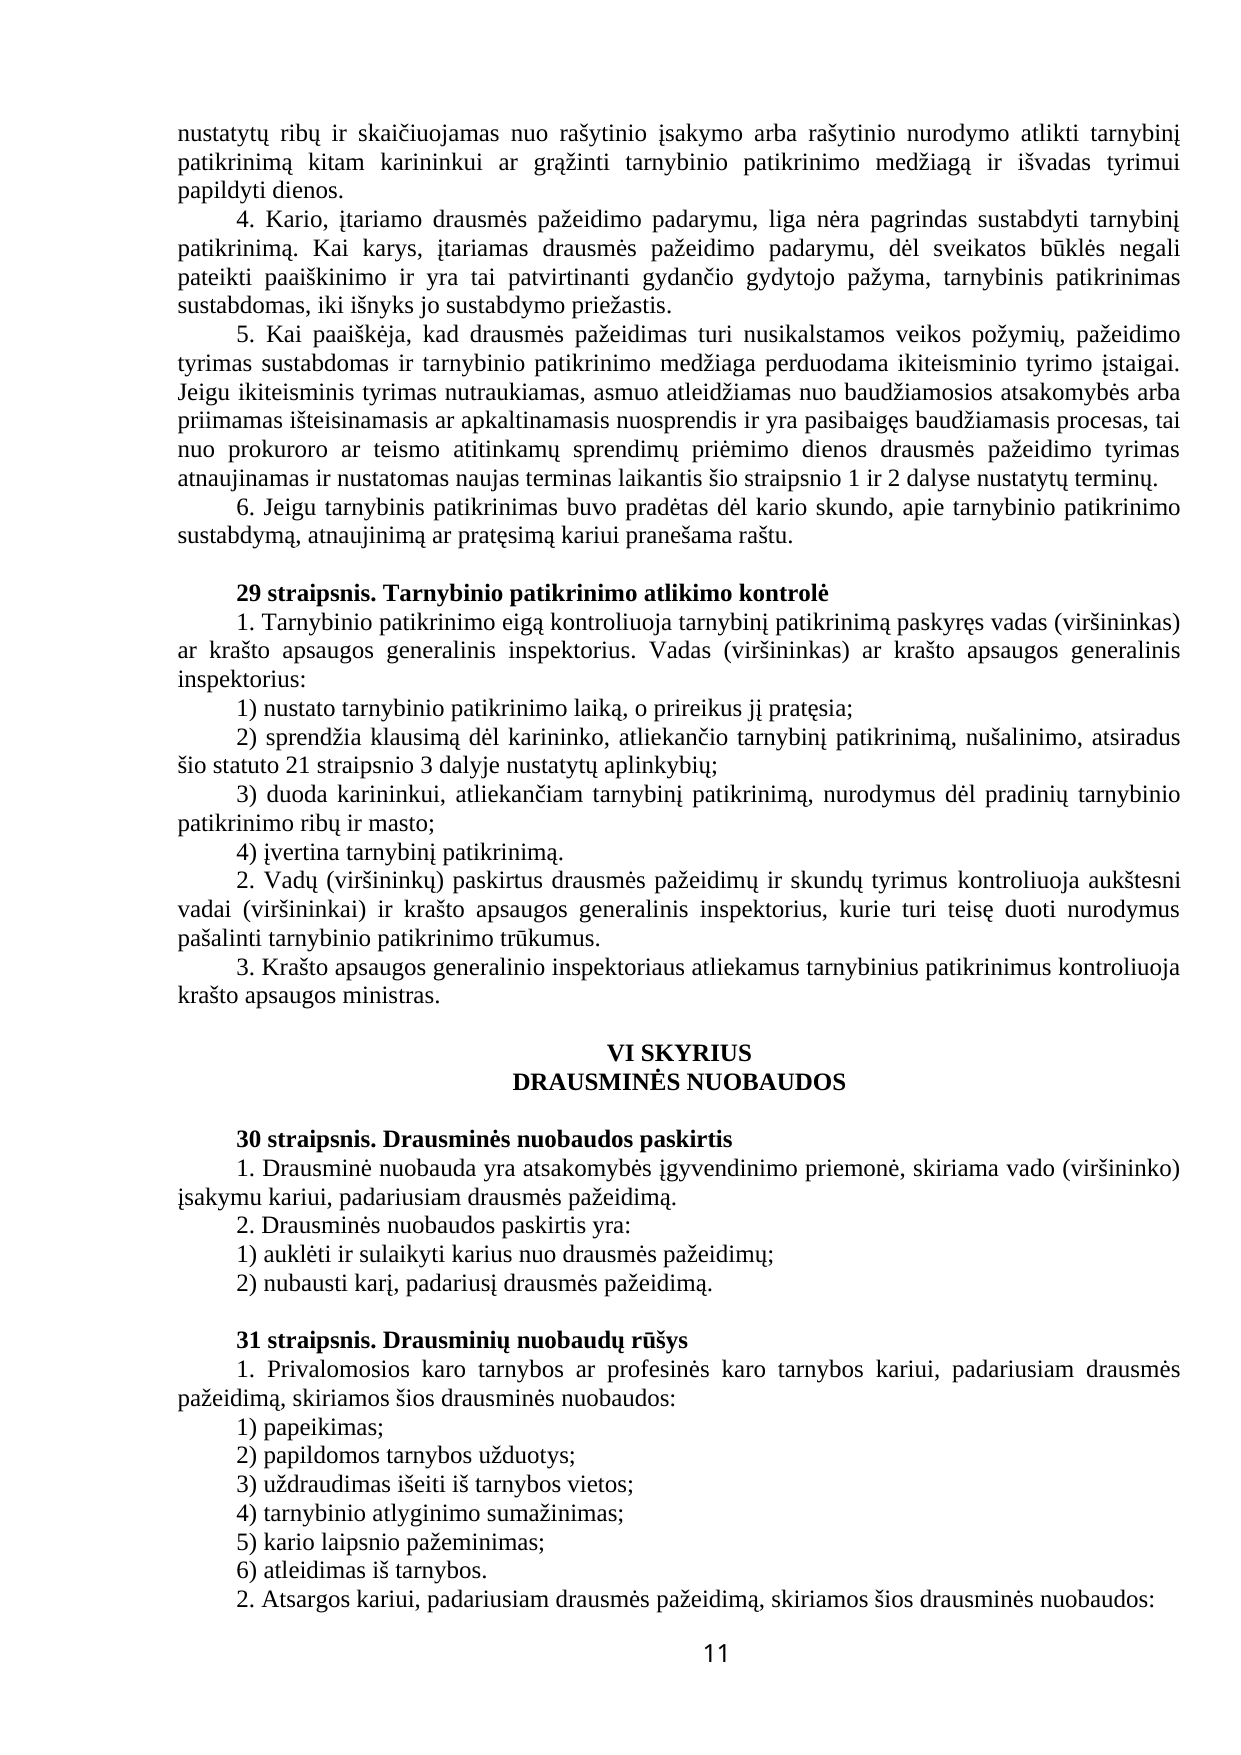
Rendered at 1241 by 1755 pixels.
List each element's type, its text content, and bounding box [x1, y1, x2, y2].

text 1. Tarnybinio patikrinimo eigą kontroliuoja tarnybinį patikrinimą paskyręs vadas (viršininkas) ar krašto apsaugos generalinis inspektorius. Vadas (viršininkas) ar krašto apsaugos generalinis inspektorius: [177, 607, 1181, 693]
text 6. Jeigu tarnybinis patikrinimas buvo pradėtas dėl kario skundo, apie tarnybinio patikrinimo sustabdymą, atnaujinimą ar pratęsimą kariui pranešama raštu. [177, 492, 1181, 549]
text 1. Drausminė nuobauda yra atsakomybės įgyvendinimo priemonė, skiriama vado (viršininko) įsakymu kariui, padariusiam drausmės pažeidimą. [177, 1153, 1181, 1211]
text 4) įvertina tarnybinį patikrinimą. [177, 837, 1181, 866]
text 3. Krašto apsaugos generalinio inspektoriaus atliekamus tarnybinius patikrinimus kontroliuoja krašto apsaugos ministras. [177, 952, 1181, 1009]
text DRAUSMINĖS NUOBAUDOS [177, 1067, 1181, 1096]
text 3) duoda karininkui, atliekančiam tarnybinį patikrinimą, nurodymus dėl pradinių tarnybinio patikrinimo ribų ir masto; [177, 779, 1181, 837]
text nustatytų ribų ir skaičiuojamas nuo rašytinio įsakymo arba rašytinio nurodymo atlikti tarnybinį patikrinimą kitam karininkui ar grąžinti tarnybinio patikrinimo medžiagą ir išvadas tyrimui papildyti dienos. [177, 118, 1181, 204]
text 2. Vadų (viršininkų) paskirtus drausmės pažeidimų ir skundų tyrimus kontroliuoja aukštesni vadai (viršininkai) ir krašto apsaugos generalinis inspektorius, kurie turi teisę duoti nurodymus pašalinti tarnybinio patikrinimo trūkumus. [177, 866, 1181, 952]
text 31 straipsnis. Drausminių nuobaudų rūšys [177, 1326, 1181, 1354]
text 5. Kai paaiškėja, kad drausmės pažeidimas turi nusikalstamos veikos požymių, pažeidimo tyrimas sustabdomas ir tarnybinio patikrinimo medžiaga perduodama ikiteisminio tyrimo įstaigai. Jeigu ikiteisminis tyrimas nutraukiamas, asmuo atleidžiamas nuo baudžiamosios atsakomybės arba priimamas išteisinamasis ar apkaltinamasis nuosprendis ir yra pasibaigęs baudžiamasis procesas, tai nuo prokuroro ar teismo atitinkamų sprendimų priėmimo dienos drausmės pažeidimo tyrimas atnaujinamas ir nustatomas naujas terminas laikantis šio straipsnio 1 ir 2 dalyse nustatytų terminų. [177, 319, 1181, 492]
text 1) papeikimas; [177, 1412, 1181, 1441]
text 4. Kario, įtariamo drausmės pažeidimo padarymu, liga nėra pagrindas sustabdyti tarnybinį patikrinimą. Kai karys, įtariamas drausmės pažeidimo padarymu, dėl sveikatos būklės negali pateikti paaiškinimo ir yra tai patvirtinanti gydančio gydytojo pažyma, tarnybinis patikrinimas sustabdomas, iki išnyks jo sustabdymo priežastis. [177, 204, 1181, 319]
text VI SKYRIUS [177, 1038, 1181, 1067]
text 1. Privalomosios karo tarnybos ar profesinės karo tarnybos kariui, padariusiam drausmės pažeidimą, skiriamos šios drausminės nuobaudos: [177, 1354, 1181, 1412]
text 4) tarnybinio atlyginimo sumažinimas; [177, 1498, 1181, 1527]
text 6) atleidimas iš tarnybos. [177, 1556, 1181, 1584]
text 2. Atsargos kariui, padariusiam drausmės pažeidimą, skiriamos šios drausminės nuobaudos: [177, 1584, 1181, 1613]
text 3) uždraudimas išeiti iš tarnybos vietos; [177, 1469, 1181, 1498]
text 30 straipsnis. Drausminės nuobaudos paskirtis [177, 1124, 1181, 1153]
text 2. Drausminės nuobaudos paskirtis yra: [177, 1211, 1181, 1239]
text 2) nubausti karį, padariusį drausmės pažeidimą. [177, 1268, 1181, 1297]
text 2) sprendžia klausimą dėl karininko, atliekančio tarnybinį patikrinimą, nušalinimo, atsiradus šio statuto 21 straipsnio 3 dalyje nustatytų aplinkybių; [177, 722, 1181, 779]
text 29 straipsnis. Tarnybinio patikrinimo atlikimo kontrolė [177, 578, 1181, 607]
text 5) kario laipsnio pažeminimas; [177, 1527, 1181, 1556]
text 2) papildomos tarnybos užduotys; [177, 1441, 1181, 1469]
text 1) auklėti ir sulaikyti karius nuo drausmės pažeidimų; [177, 1239, 1181, 1268]
text 1) nustato tarnybinio patikrinimo laiką, o prireikus jį pratęsia; [177, 693, 1181, 722]
